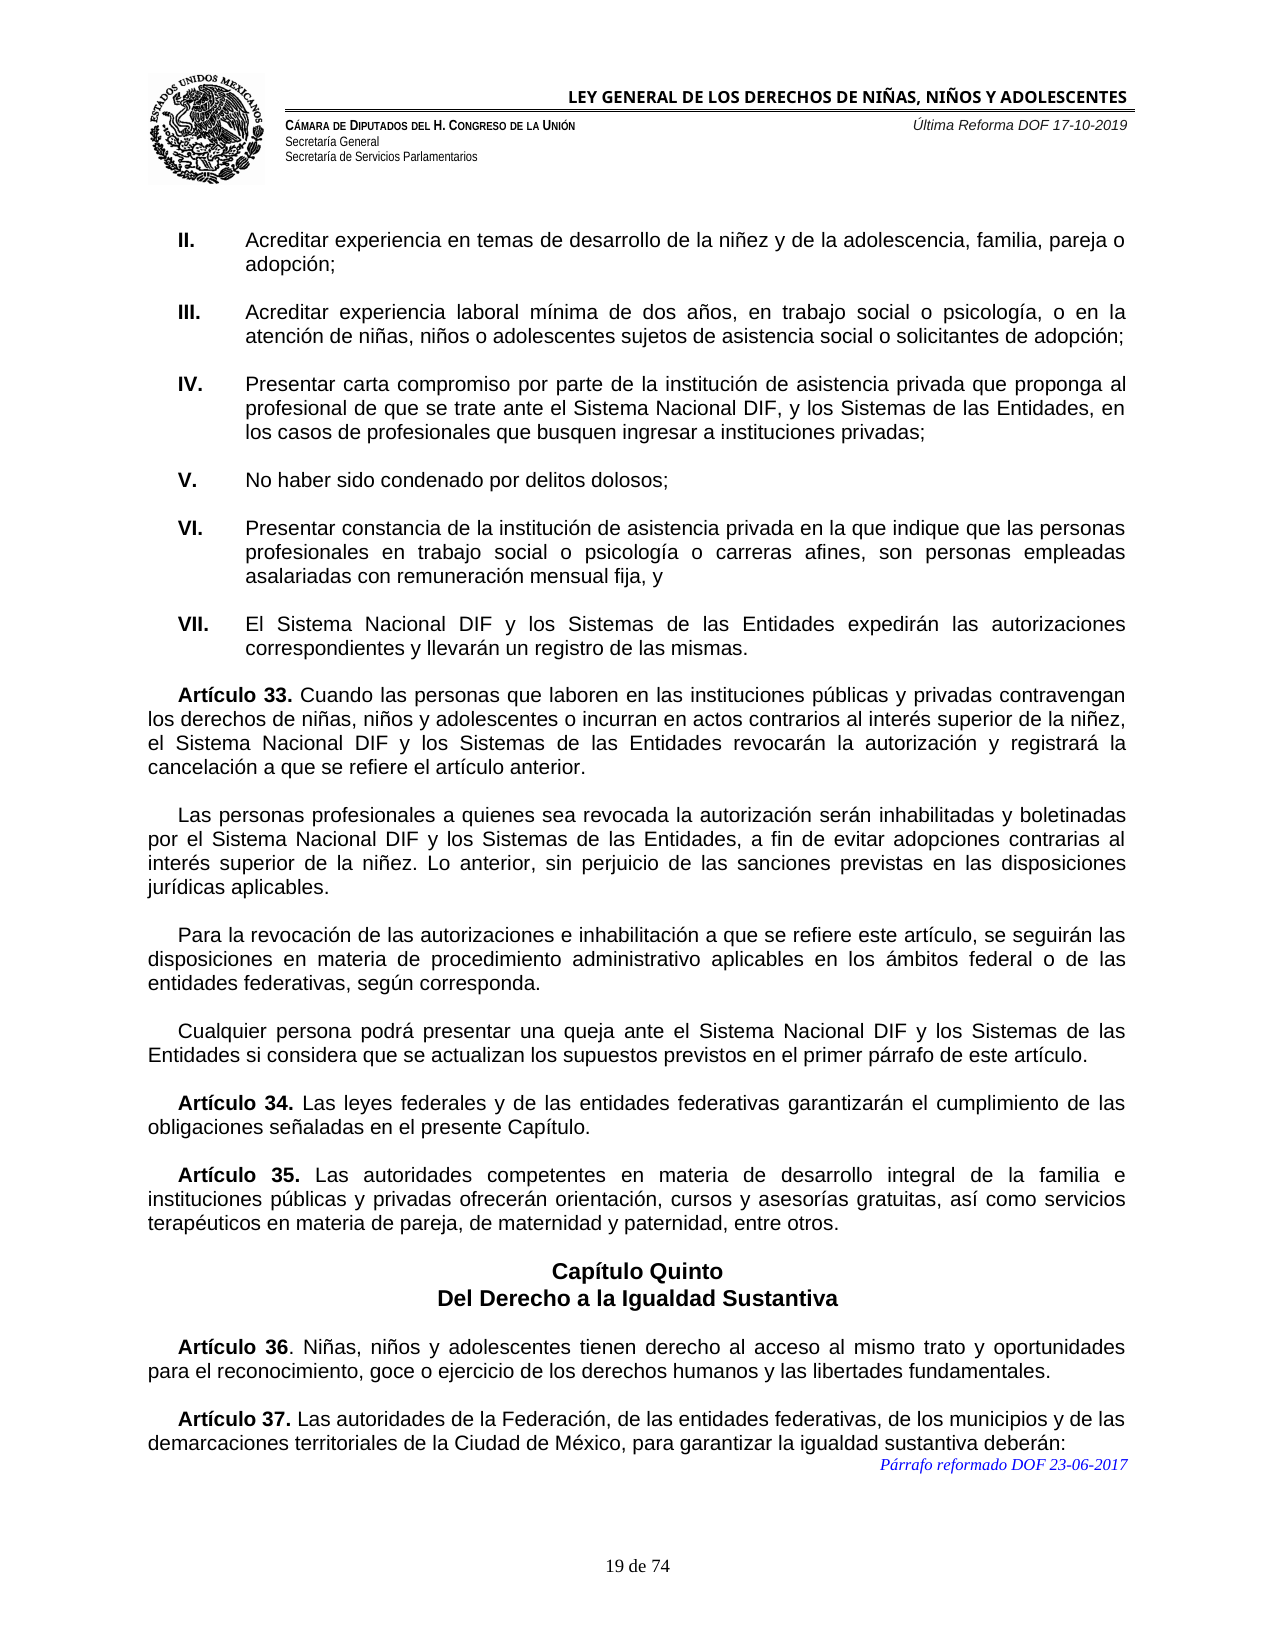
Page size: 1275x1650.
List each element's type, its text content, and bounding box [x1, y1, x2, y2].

text VI. Presentar constancia de la institución de asistencia privada en la que indique que las personas profesionales en trabajo social o psicología o carreras afines, son personas empleadas asalariadas con remuneración mensual fija, y [178, 516, 1127, 587]
text II. Acreditar experiencia en temas de desarrollo de la niñez y de la adolescencia, familia, pareja o adopción; [178, 228, 1127, 276]
text Artículo 35. Las autoridades competentes en materia de desarrollo integral de la familia e instituciones públicas y privadas ofrecerán orientación, cursos y asesorías gratuitas, así como servicios terapéuticos en materia de pareja, de maternidad y paternidad, entre otros. [148, 1162, 1127, 1234]
text Cualquier persona podrá presentar una queja ante el Sistema Nacional DIF y los Sistemas de las Entidades si considera que se actualizan los supuestos previstos en el primer párrafo de este artículo. [148, 1019, 1127, 1067]
text III. Acreditar experiencia laboral mínima de dos años, en trabajo social o psicología, o en la atención de niñas, niños o adolescentes sujetos de asistencia social o solicitantes de adopción; [178, 300, 1127, 348]
text Del Derecho a la Igualdad Sustantiva [148, 1284, 1127, 1311]
text Las personas profesionales a quienes sea revocada la autorización serán inhabilitadas y boletinadas por el Sistema Nacional DIF y los Sistemas de las Entidades, a fin de evitar adopciones contrarias al interés superior de la niñez. Lo anterior, sin perjuicio de las sanciones previstas en las disposiciones jurídicas aplicables. [148, 803, 1127, 899]
text IV. Presentar carta compromiso por parte de la institución de asistencia privada que proponga al profesional de que se trate ante el Sistema Nacional DIF, y los Sistemas de las Entidades, en los casos de profesionales que busquen ingresar a instituciones privadas; [178, 372, 1127, 444]
text Para la revocación de las autorizaciones e inhabilitación a que se refiere este artículo, se seguirán las disposiciones en materia de procedimiento administrativo aplicables en los ámbitos federal o de las entidades federativas, según corresponda. [148, 923, 1127, 995]
text Artículo 33. Cuando las personas que laboren en las instituciones públicas y privadas contravengan los derechos de niñas, niños y adolescentes o incurran en actos contrarios al interés superior de la niñez, el Sistema Nacional DIF y los Sistemas de las Entidades revocarán la autorización y registrará la cancelación a que se refiere el artículo anterior. [148, 683, 1127, 779]
text Artículo 37. Las autoridades de la Federación, de las entidades federativas, de los municipios y de las demarcaciones territoriales de la Ciudad de México, para garantizar la igualdad sustantiva deberán: [148, 1407, 1127, 1455]
text VII. El Sistema Nacional DIF y los Sistemas de las Entidades expedirán las autorizaciones correspondientes y llevarán un registro de las mismas. [178, 611, 1127, 659]
text Párrafo reformado DOF 23-06-2017 [148, 1455, 1127, 1474]
text Artículo 34. Las leyes federales y de las entidades federativas garantizarán el cumplimiento de las obligaciones señaladas en el presente Capítulo. [148, 1091, 1127, 1138]
text Capítulo Quinto [148, 1258, 1127, 1284]
text V. No haber sido condenado por delitos dolosos; [178, 468, 1127, 492]
text Artículo 36. Niñas, niños y adolescentes tienen derecho al acceso al mismo trato y oportunidades para el reconocimiento, goce o ejercicio de los derechos humanos y las libertades fundamentales. [148, 1335, 1127, 1383]
